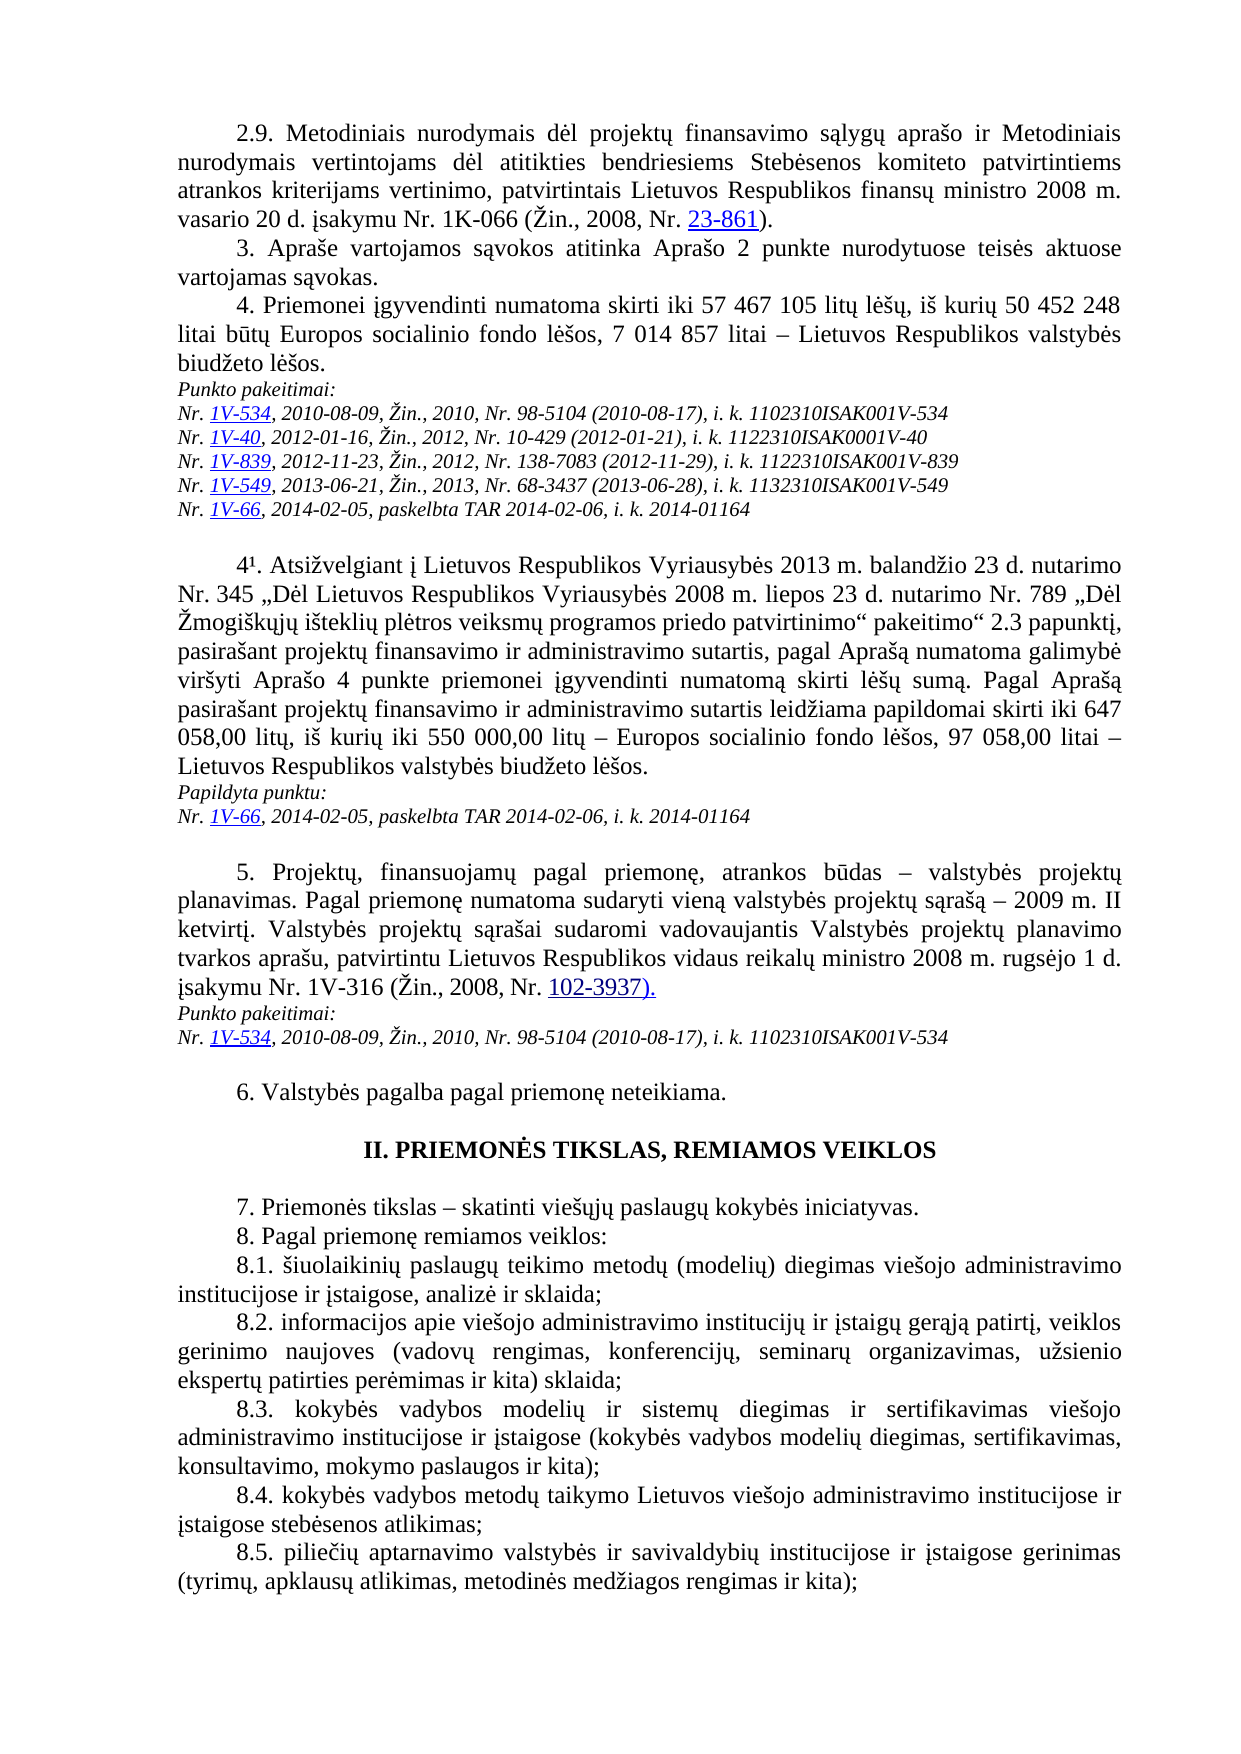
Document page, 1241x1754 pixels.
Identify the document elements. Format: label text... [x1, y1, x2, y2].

text Nr. 1V-534, 2010-08-09, Žin., 2010, Nr. 98-5104 (2010-08-17), i. k. 1102310ISAK001V-534 [177, 401, 1122, 425]
text 8.4. kokybės vadybos metodų taikymo Lietuvos viešojo administravimo institucijose ir įstaigose stebėsenos atlikimas; [177, 1480, 1122, 1537]
text 2.9. Metodiniais nurodymais dėl projektų finansavimo sąlygų aprašo ir Metodiniais nurodymais vertintojams dėl atitikties bendriesiems Stebėsenos komiteto patvirtintiems atrankos kriterijams vertinimo, patvirtintais Lietuvos Respublikos finansų ministro 2008 m. vasario 20 d. įsakymu Nr. 1K-066 (Žin., 2008, Nr. 23-861). [177, 118, 1122, 233]
text 6. Valstybės pagalba pagal priemonę neteikiama. [177, 1077, 1122, 1106]
text Nr. 1V-549, 2013-06-21, Žin., 2013, Nr. 68-3437 (2013-06-28), i. k. 1132310ISAK001V-549 [177, 473, 1122, 497]
text 8.3. kokybės vadybos modelių ir sistemų diegimas ir sertifikavimas viešojo administravimo institucijose ir įstaigose (kokybės vadybos modelių diegimas, sertifikavimas, konsultavimo, mokymo paslaugos ir kita); [177, 1394, 1122, 1480]
text Nr. 1V-40, 2012-01-16, Žin., 2012, Nr. 10-429 (2012-01-21), i. k. 1122310ISAK0001V-40 [177, 425, 1122, 449]
text 8.2. informacijos apie viešojo administravimo institucijų ir įstaigų gerąją patirtį, veiklos gerinimo naujoves (vadovų rengimas, konferencijų, seminarų organizavimas, užsienio ekspertų patirties perėmimas ir kita) sklaida; [177, 1307, 1122, 1394]
text Papildyta punktu: [177, 780, 1122, 804]
text 8. Pagal priemonę remiamos veiklos: [177, 1221, 1122, 1250]
text 8.1. šiuolaikinių paslaugų teikimo metodų (modelių) diegimas viešojo administravimo institucijose ir įstaigose, analizė ir sklaida; [177, 1250, 1122, 1307]
text Nr. 1V-66, 2014-02-05, paskelbta TAR 2014-02-06, i. k. 2014-01164 [177, 804, 1122, 828]
text 5. Projektų, finansuojamų pagal priemonę, atrankos būdas – valstybės projektų planavimas. Pagal priemonę numatoma sudaryti vieną valstybės projektų sąrašą – 2009 m. II ketvirtį. Valstybės projektų sąrašai sudaromi vadovaujantis Valstybės projektų planavimo tvarkos aprašu, patvirtintu Lietuvos Respublikos vidaus reikalų ministro 2008 m. rugsėjo 1 d. įsakymu Nr. 1V-316 (Žin., 2008, Nr. 102-3937). [177, 857, 1122, 1001]
text 8.5. piliečių aptarnavimo valstybės ir savivaldybių institucijose ir įstaigose gerinimas (tyrimų, apklausų atlikimas, metodinės medžiagos rengimas ir kita); [177, 1537, 1122, 1595]
text Punkto pakeitimai: [177, 377, 1122, 401]
text Nr. 1V-534, 2010-08-09, Žin., 2010, Nr. 98-5104 (2010-08-17), i. k. 1102310ISAK001V-534 [177, 1025, 1122, 1049]
text Punkto pakeitimai: [177, 1001, 1122, 1025]
text Nr. 1V-839, 2012-11-23, Žin., 2012, Nr. 138-7083 (2012-11-29), i. k. 1122310ISAK001V-839 [177, 449, 1122, 473]
text Nr. 1V-66, 2014-02-05, paskelbta TAR 2014-02-06, i. k. 2014-01164 [177, 497, 1122, 521]
text 7. Priemonės tikslas – skatinti viešųjų paslaugų kokybės iniciatyvas. [177, 1192, 1122, 1221]
text 4¹. Atsižvelgiant į Lietuvos Respublikos Vyriausybės 2013 m. balandžio 23 d. nutarimo Nr. 345 „Dėl Lietuvos Respublikos Vyriausybės 2008 m. liepos 23 d. nutarimo Nr. 789 „Dėl Žmogiškųjų išteklių plėtros veiksmų programos priedo patvirtinimo“ pakeitimo“ 2.3 papunktį, pasirašant projektų finansavimo ir administravimo sutartis, pagal Aprašą numatoma galimybė viršyti Aprašo 4 punkte priemonei įgyvendinti numatomą skirti lėšų sumą. Pagal Aprašą pasirašant projektų finansavimo ir administravimo sutartis leidžiama papildomai skirti iki 647 058,00 litų, iš kurių iki 550 000,00 litų – Europos socialinio fondo lėšos, 97 058,00 litai – Lietuvos Respublikos valstybės biudžeto lėšos. [177, 550, 1122, 780]
text 3. Apraše vartojamos sąvokos atitinka Aprašo 2 punkte nurodytuose teisės aktuose vartojamas sąvokas. [177, 233, 1122, 291]
text 4. Priemonei įgyvendinti numatoma skirti iki 57 467 105 litų lėšų, iš kurių 50 452 248 litai būtų Europos socialinio fondo lėšos, 7 014 857 litai – Lietuvos Respublikos valstybės biudžeto lėšos. [177, 291, 1122, 377]
text II. PRIEMONĖS TIKSLAS, REMIAMOS VEIKLOS [177, 1135, 1122, 1164]
